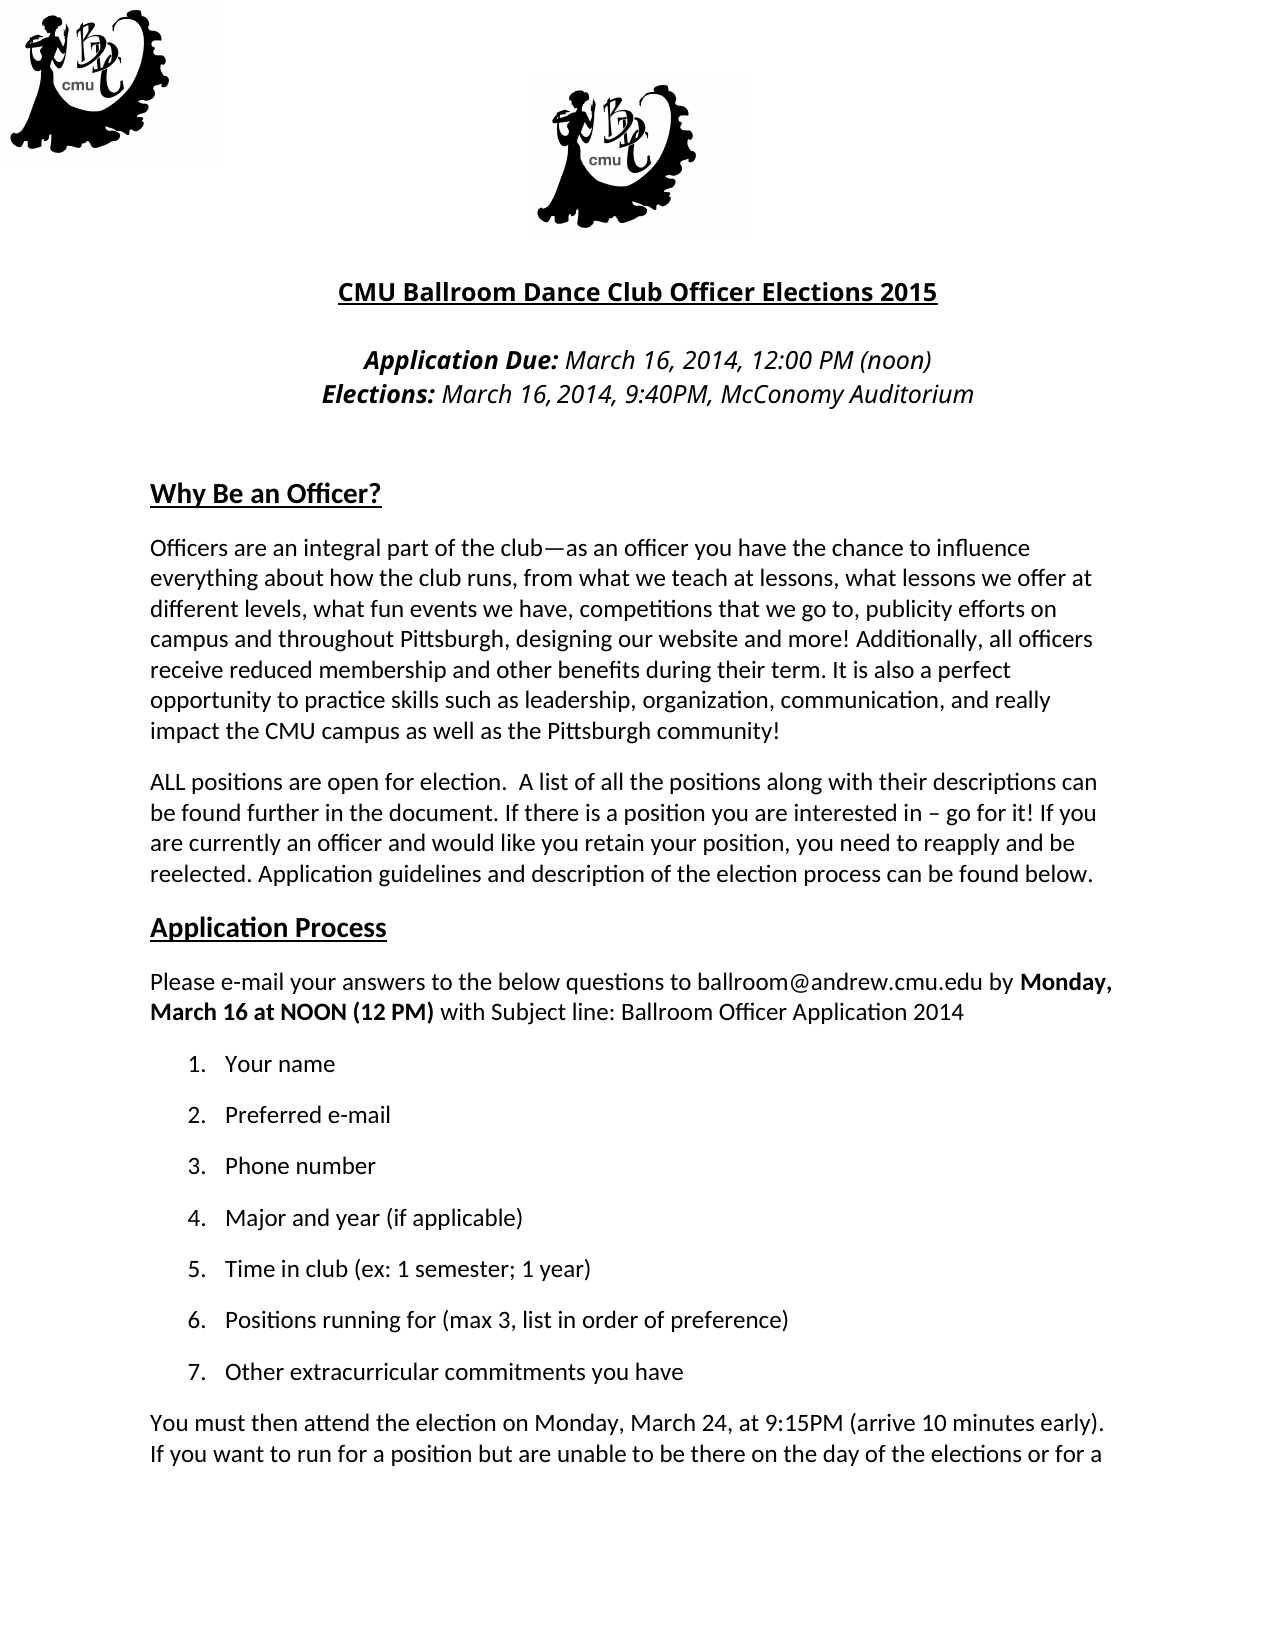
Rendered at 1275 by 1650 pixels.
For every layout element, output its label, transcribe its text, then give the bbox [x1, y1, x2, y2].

list Your name [187, 1048, 1125, 1078]
text Application Process [150, 909, 1125, 945]
text Officers are an integral part of the club—as an officer you have the chance to influence everything about how the club runs, from what we teach at lessons, what lessons we offer at different levels, what fun events we have, competitions that we go to, publicity efforts on campus and throughout Pittsburgh, designing our website and more! Additionally, all officers receive reduced membership and other benefits during their term. It is also a perfect opportunity to practice skills such as leadership, organization, communication, and really impact the CMU campus as well as the Pittsburgh community! [150, 532, 1125, 746]
text ALL positions are open for election. A list of all the positions along with their descriptions can be found further in the document. If there is a position you are interested in – go for it! If you are currently an officer and would like you retain your position, you need to reapply and be reelected. Application guidelines and description of the election process can be found below. [150, 766, 1125, 888]
text Why Be an Officer? [150, 476, 1125, 511]
list Phone number [187, 1150, 1125, 1181]
list Other extracurricular commitments you have [187, 1356, 1125, 1386]
list Time in club (ex: 1 semester; 1 year) [187, 1253, 1125, 1284]
list Preferred e-mail [187, 1099, 1125, 1129]
picture [527, 75, 748, 241]
text You must then attend the election on Monday, March 24, at 9:15PM (arrive 10 minutes early). If you want to run for a position but are unable to be there on the day of the elections or for a [150, 1407, 1125, 1468]
picture [0, 0, 221, 166]
list Major and year (if applicable) [187, 1202, 1125, 1232]
list Positions running for (max 3, list in order of preference) [187, 1304, 1125, 1335]
text Please e-mail your answers to the below questions to ballroom@andrew.cmu.edu by Monday, March 16 at NOON (12 PM) with Subject line: Ballroom Officer Application 2014 [150, 966, 1125, 1027]
